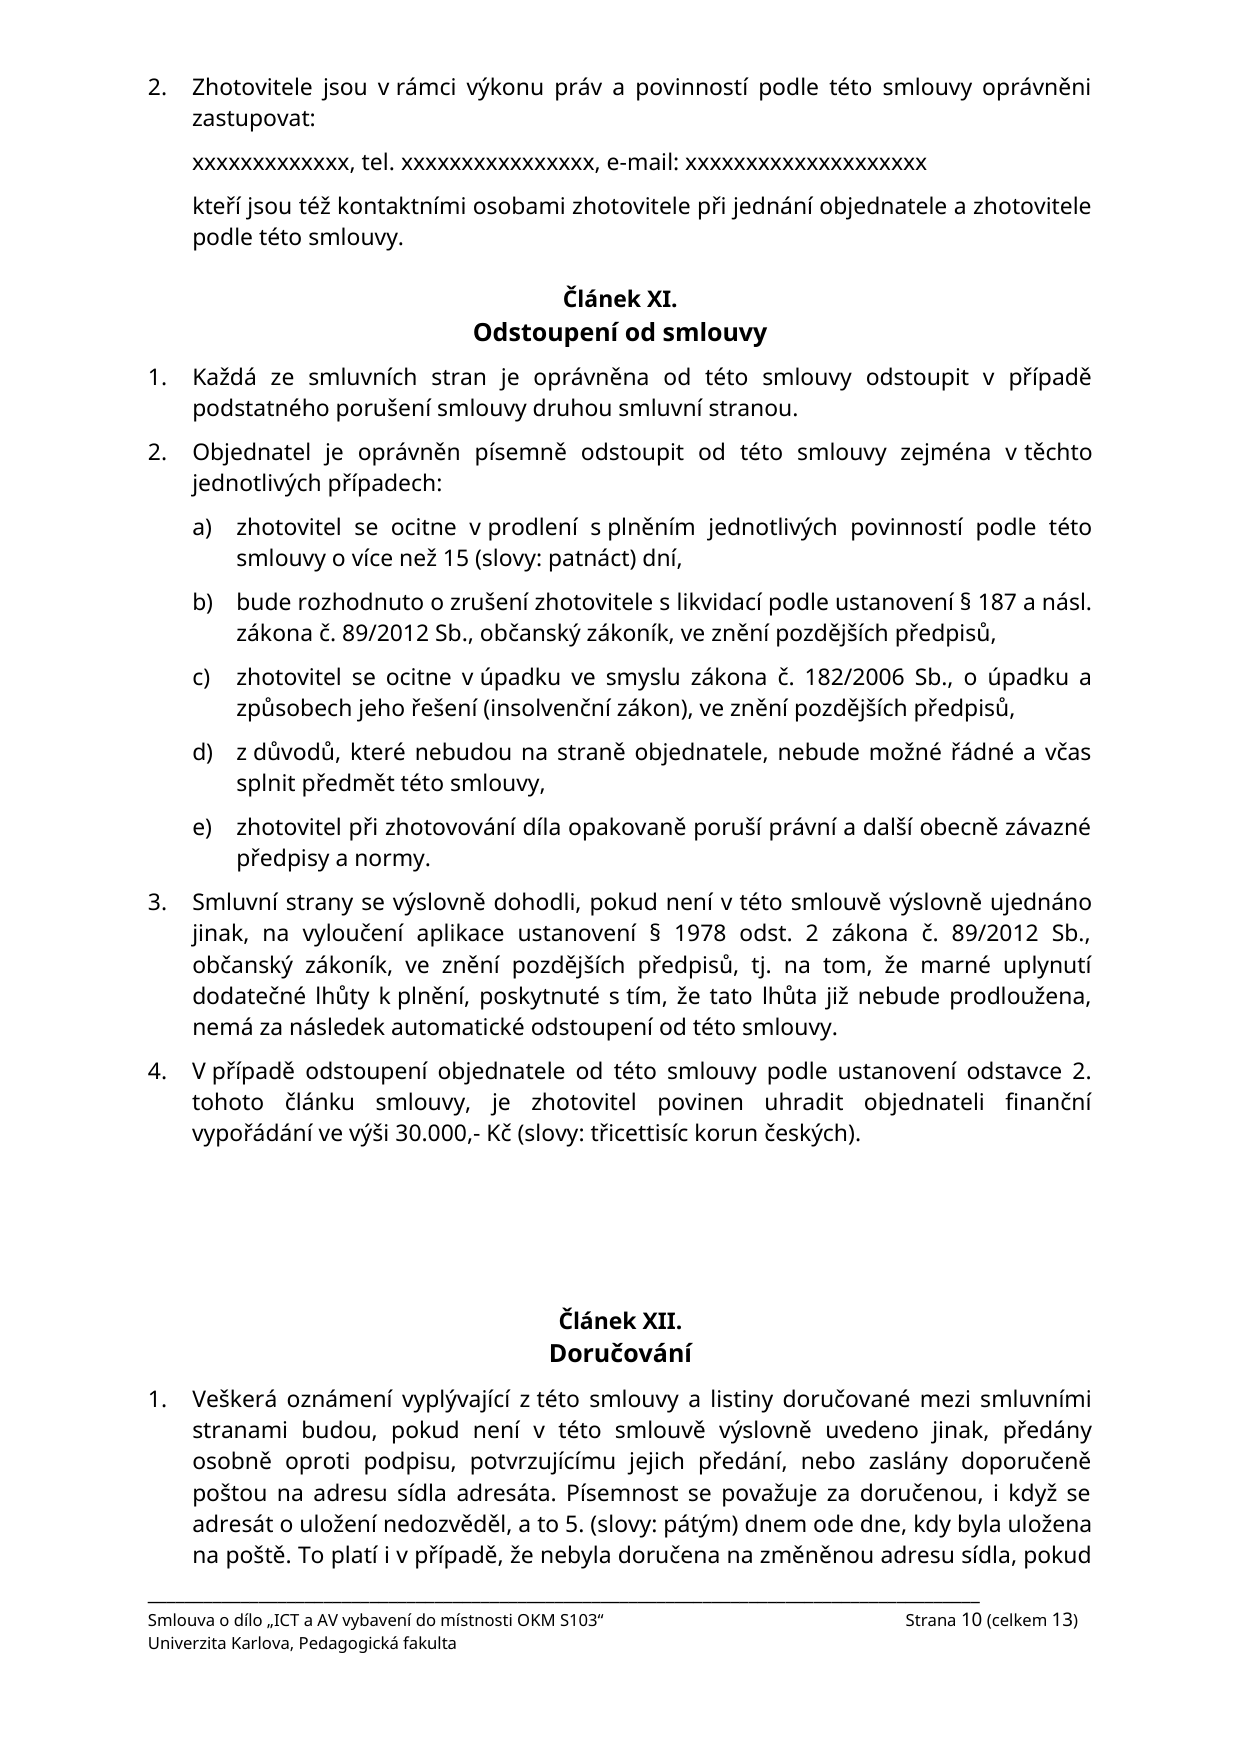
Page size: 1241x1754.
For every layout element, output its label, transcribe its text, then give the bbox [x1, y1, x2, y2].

text Článek XII. [148, 1305, 1093, 1336]
text Článek XI. [148, 283, 1093, 314]
list V případě odstoupení objednatele od této smlouvy podle ustanovení odstavce 2. tohoto článku smlouvy, je zhotovitel povinen uhradit objednateli finanční vypořádání ve výši 30.000,- Kč (slovy: třicettisíc korun českých). [148, 1055, 1093, 1149]
list Objednatel je oprávněn písemně odstoupit od této smlouvy zejména v těchto jednotlivých případech: [148, 436, 1093, 499]
list zhotovitel se ocitne v prodlení s plněním jednotlivých povinností podle této smlouvy o více než 15 (slovy: patnáct) dní, [192, 511, 1093, 574]
subtitle Odstoupení od smlouvy [148, 314, 1093, 349]
text kteří jsou též kontaktními osobami zhotovitele při jednání objednatele a zhotovitele podle této smlouvy. [192, 189, 1093, 252]
list zhotovitel se ocitne v úpadku ve smyslu zákona č. 182/2006 Sb., o úpadku a způsobech jeho řešení (insolvenční zákon), ve znění pozdějších předpisů, [192, 661, 1093, 724]
list Každá ze smluvních stran je oprávněna od této smlouvy odstoupit v případě podstatného porušení smlouvy druhou smluvní stranou. [148, 361, 1093, 424]
text xxxxxxxxxxxxx, tel. xxxxxxxxxxxxxxxx, e-mail: xxxxxxxxxxxxxxxxxxxx [192, 146, 1093, 177]
list Smluvní strany se výslovně dohodli, pokud není v této smlouvě výslovně ujednáno jinak, na vyloučení aplikace ustanovení § 1978 odst. 2 zákona č. 89/2012 Sb., občanský zákoník, ve znění pozdějších předpisů, tj. na tom, že marné uplynutí dodatečné lhůty k plnění, poskytnuté s tím, že tato lhůta již nebude prodloužena, nemá za následek automatické odstoupení od této smlouvy. [148, 886, 1093, 1042]
list bude rozhodnuto o zrušení zhotovitele s likvidací podle ustanovení § 187 a násl. zákona č. 89/2012 Sb., občanský zákoník, ve znění pozdějších předpisů, [192, 586, 1093, 649]
list z důvodů, které nebudou na straně objednatele, nebude možné řádné a včas splnit předmět této smlouvy, [192, 736, 1093, 799]
list zhotovitel při zhotovování díla opakovaně poruší právní a další obecně závazné předpisy a normy. [192, 811, 1093, 874]
list Zhotovitele jsou v rámci výkonu práv a povinností podle této smlouvy oprávněni zastupovat: [148, 71, 1093, 133]
list Veškerá oznámení vyplývající z této smlouvy a listiny doručované mezi smluvními stranami budou, pokud není v této smlouvě výslovně uvedeno jinak, předány osobně oproti podpisu, potvrzujícímu jejich předání, nebo zaslány doporučeně poštou na adresu sídla adresáta. Písemnost se považuje za doručenou, i když se adresát o uložení nedozvěděl, a to 5. (slovy: pátým) dnem ode dne, kdy byla uložena na poště. To platí i v případě, že nebyla doručena na změněnou adresu sídla, pokud [148, 1383, 1093, 1570]
subtitle Doručování [148, 1336, 1093, 1370]
